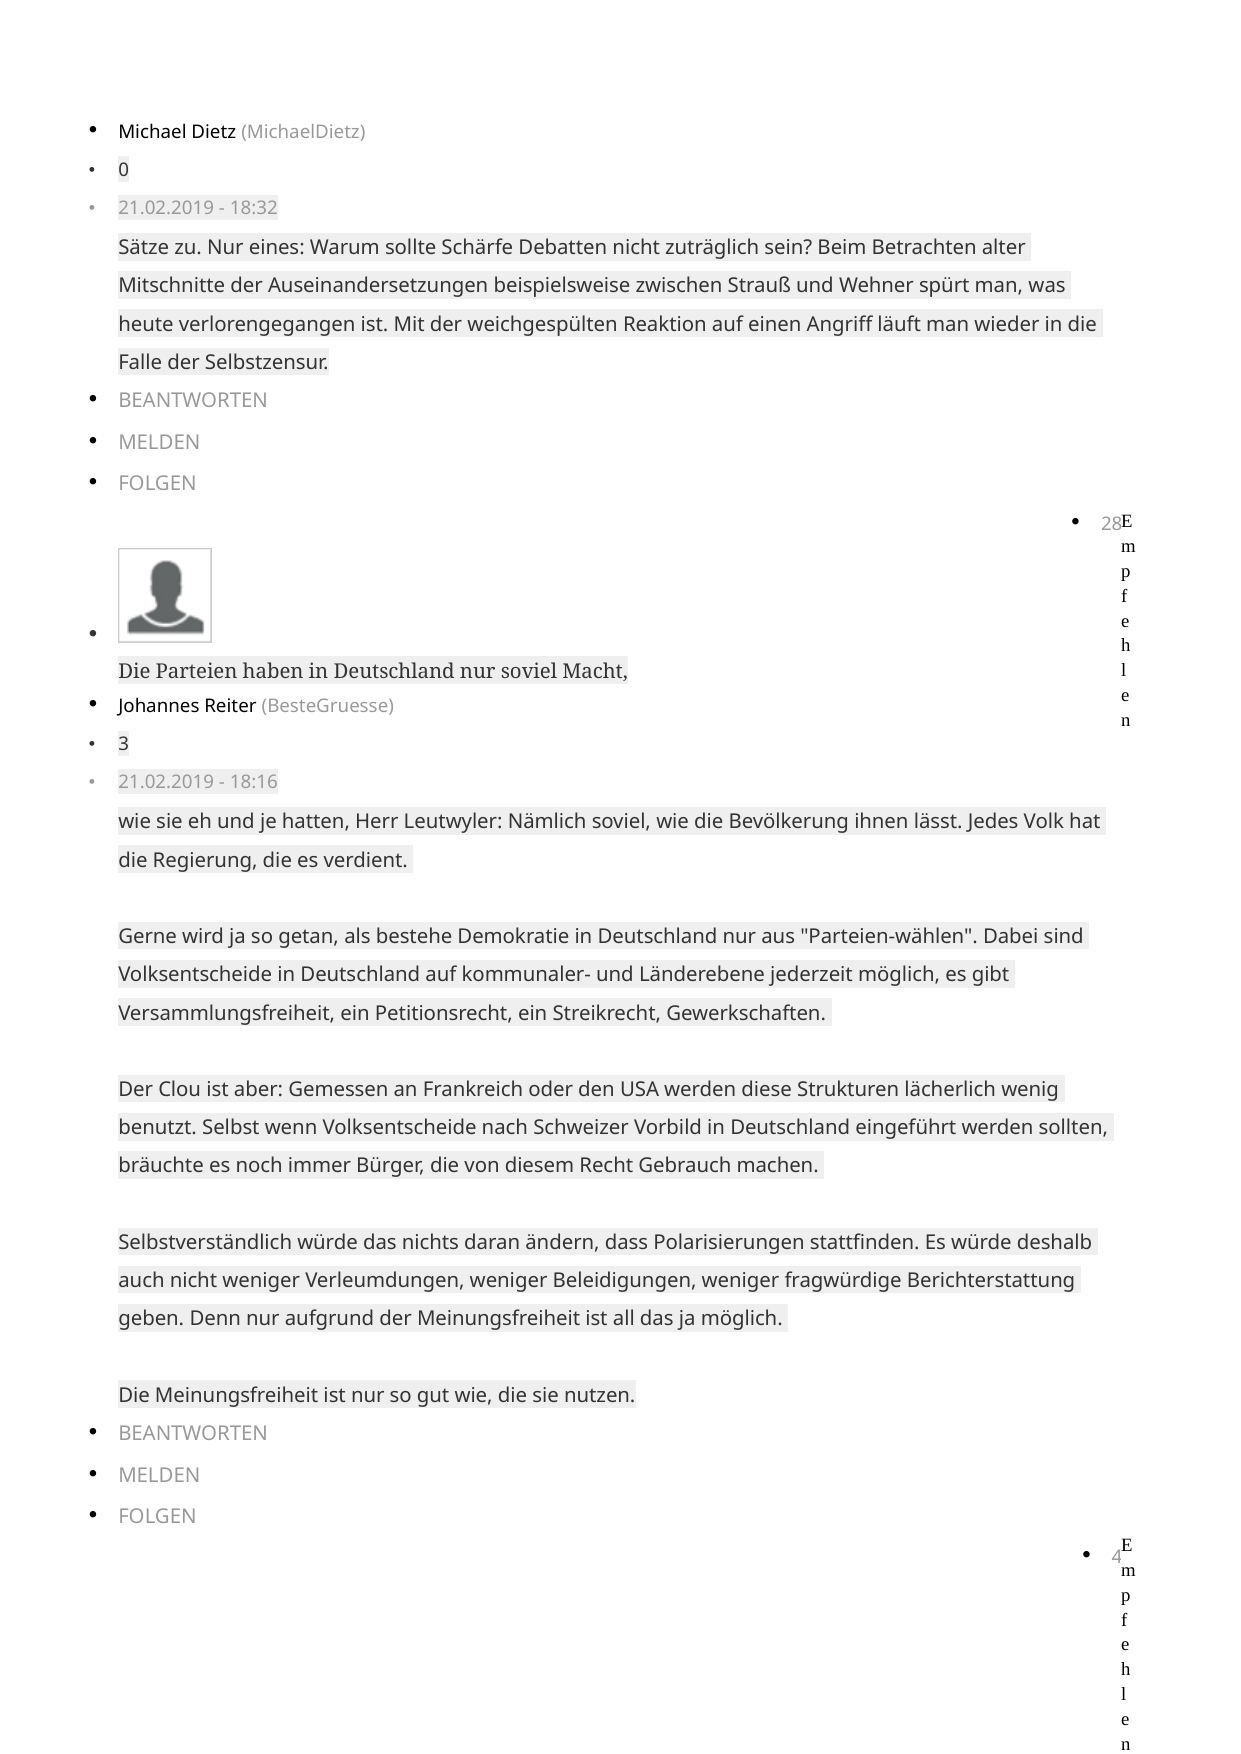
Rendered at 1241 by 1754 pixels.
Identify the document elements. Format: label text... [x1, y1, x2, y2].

list 28 [118, 510, 1121, 536]
list 21.02.2019 - 18:32 [118, 194, 1122, 220]
list 21.02.2019 - 18:16 [118, 769, 1122, 794]
list MELDEN [118, 427, 1122, 455]
list Die Parteien haben in Deutschland nur soviel Macht, [118, 656, 1121, 684]
list FOLGEN [118, 1502, 1122, 1529]
list Johannes Reiter (BesteGruesse) [118, 692, 1121, 718]
picture [118, 548, 212, 643]
list Michael Dietz (MichaelDietz) [118, 118, 1122, 144]
list 4 [118, 1543, 1121, 1569]
list 3 [118, 731, 1122, 756]
list FOLGEN [118, 469, 1122, 497]
list MELDEN [118, 1460, 1122, 1488]
list 0 [118, 156, 1122, 182]
list Sätze zu. Nur eines: Warum sollte Schärfe Debatten nicht zuträglich sein? Beim Betrachten alter Mitschnitte der Auseinandersetzungen beispielsweise zwischen Strauß und Wehner spürt man, was heute verlorengegangen ist. Mit der weichgespülten Reaktion auf einen Angriff läuft man wieder in die Falle der Selbstzensur. [118, 233, 1122, 375]
list wie sie eh und je hatten, Herr Leutwyler: Nämlich soviel, wie die Bevölkerung ihnen lässt. Jedes Volk hat die Regierung, die es verdient. Gerne wird ja so getan, als bestehe Demokratie in Deutschland nur aus "Parteien-wählen". Dabei sind Volksentscheide in Deutschland auf kommunaler- und Länderebene jederzeit möglich, es gibt Versammlungsfreiheit, ein Petitionsrecht, ein Streikrecht, Gewerkschaften. Der Clou ist aber: Gemessen an Frankreich oder den USA werden diese Strukturen lächerlich wenig benutzt. Selbst wenn Volksentscheide nach Schweizer Vorbild in Deutschland eingeführt werden sollten, bräuchte es noch immer Bürger, die von diesem Recht Gebrauch machen. Selbstverständlich würde das nichts daran ändern, dass Polarisierungen stattfinden. Es würde deshalb auch nicht weniger Verleumdungen, weniger Beleidigungen, weniger fragwürdige Berichterstattung geben. Denn nur aufgrund der Meinungsfreiheit ist all das ja möglich. Die Meinungsfreiheit ist nur so gut wie, die sie nutzen. [118, 807, 1122, 1408]
list BEANTWORTEN [118, 1419, 1122, 1446]
list BEANTWORTEN [118, 386, 1122, 413]
